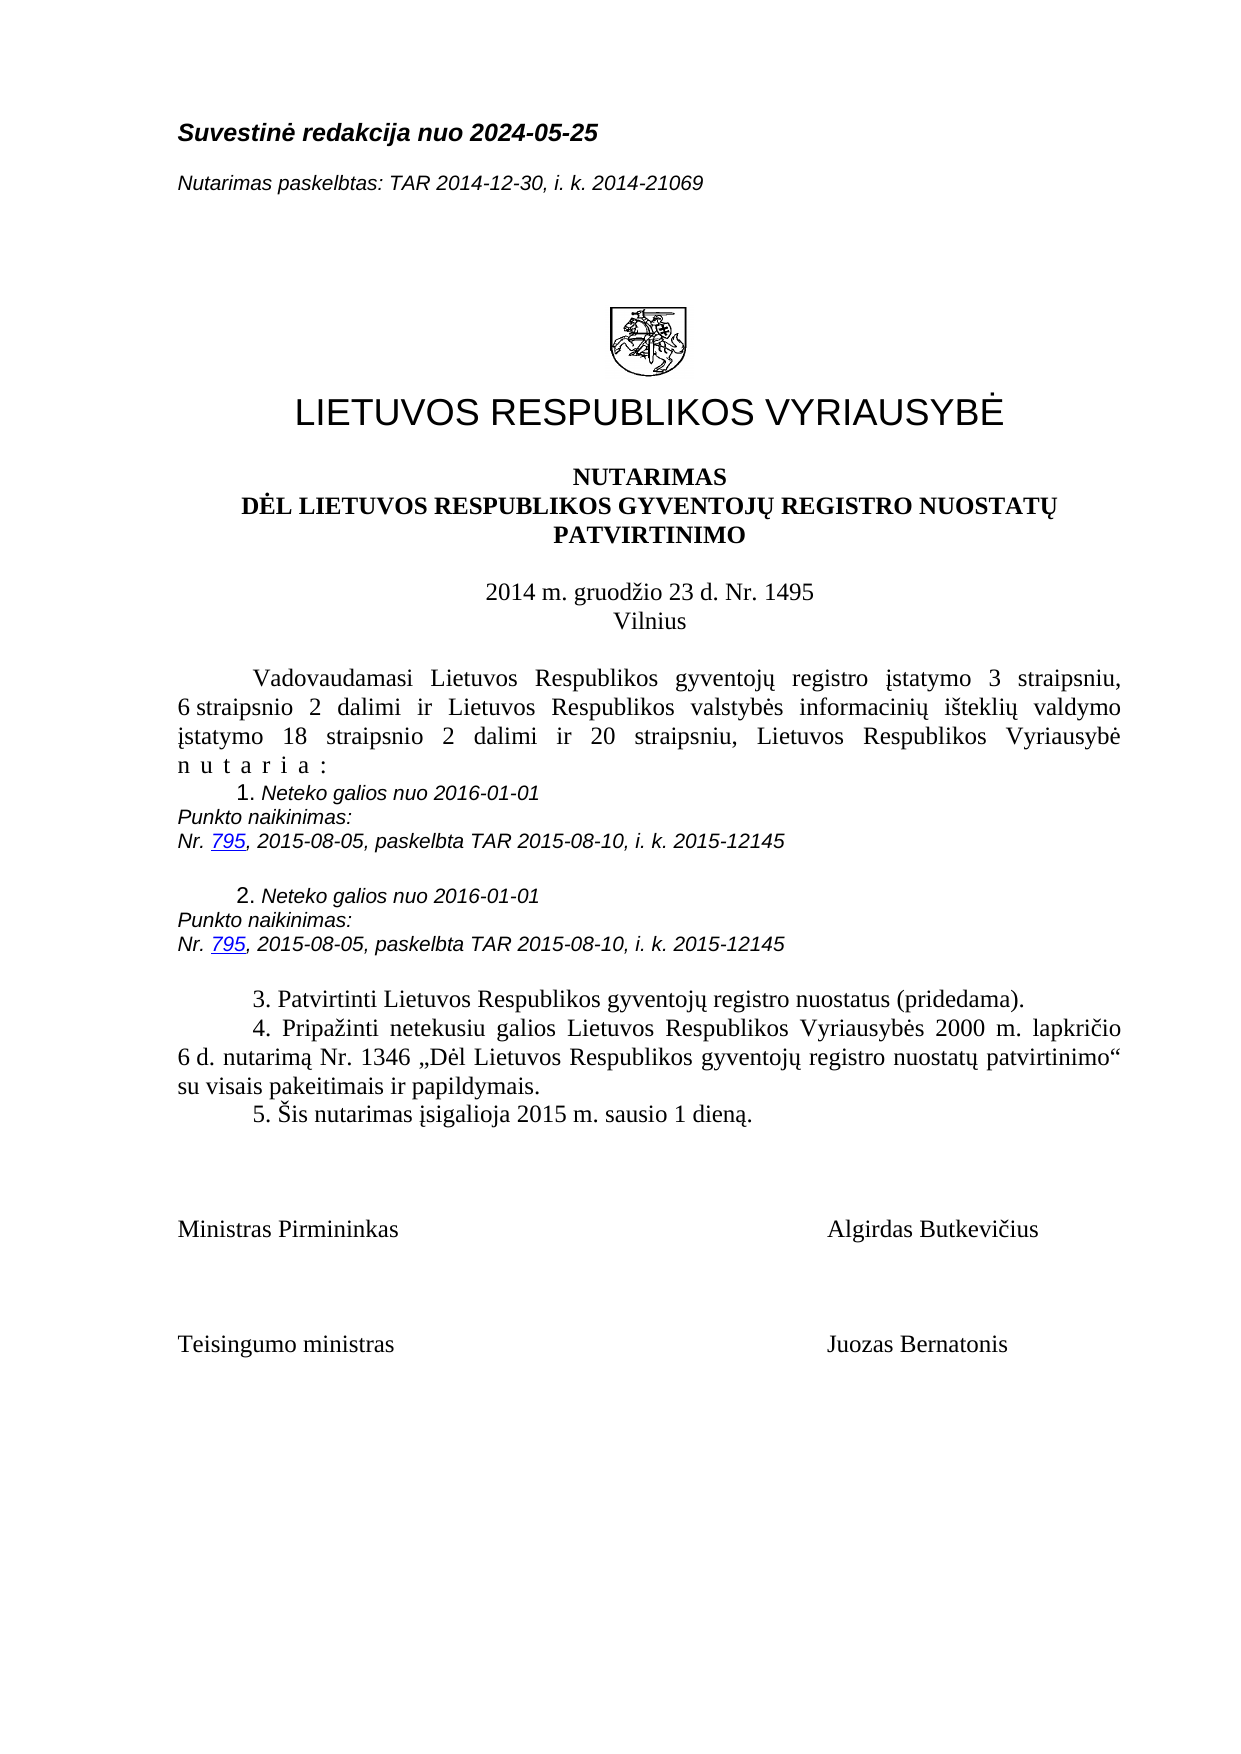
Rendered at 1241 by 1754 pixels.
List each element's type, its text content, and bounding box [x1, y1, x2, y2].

text Nr. 795, 2015-08-05, paskelbta TAR 2015-08-10, i. k. 2015-12145 [177, 932, 1122, 956]
text 1. Neteko galios nuo 2016-01-01 [177, 778, 1122, 805]
text Dėl LIETUVOS RESPUBLIKOS GYVENTOJŲ REGISTRO NUOSTATŲ PATVIRTINIMO [177, 491, 1122, 548]
text Teisingumo ministras Juozas Bernatonis [177, 1329, 1122, 1358]
text 2014 m. gruodžio 23 d. Nr. 1495 Vilnius [177, 577, 1122, 635]
text Ministras Pirmininkas Algirdas Butkevičius [177, 1214, 1122, 1243]
text Suvestinė redakcija nuo 2024-05-25 [177, 118, 1122, 147]
text Nr. 795, 2015-08-05, paskelbta TAR 2015-08-10, i. k. 2015-12145 [177, 829, 1122, 853]
text Punkto naikinimas: [177, 908, 1122, 932]
text Nutarimas paskelbtas: TAR 2014-12-30, i. k. 2014-21069 [177, 171, 1122, 195]
text 5. Šis nutarimas įsigalioja 2015 m. sausio 1 dieną. [177, 1099, 1122, 1128]
text Punkto naikinimas: [177, 805, 1122, 829]
text 2. Neteko galios nuo 2016-01-01 [177, 882, 1122, 908]
text 3. Patvirtinti Lietuvos Respublikos gyventojų registro nuostatus (pridedama). [177, 984, 1122, 1013]
text Vadovaudamasi Lietuvos Respublikos gyventojų registro įstatymo 3 straipsniu, 6 straipsnio 2 dalimi ir Lietuvos Respublikos valstybės informacinių išteklių valdymo įstatymo 18 straipsnio 2 dalimi ir 20 straipsniu, Lietuvos Respublikos Vyriausybė nutaria: [177, 663, 1122, 778]
text Lietuvos Respublikos Vyriausybė [177, 390, 1122, 433]
text 4. Pripažinti netekusiu galios Lietuvos Respublikos Vyriausybės 2000 m. lapkričio 6 d. nutarimą Nr. 1346 „Dėl Lietuvos Respublikos gyventojų registro nuostatų patvirtinimo“ su visais pakeitimais ir papildymais. [177, 1013, 1122, 1099]
text nutarimas [177, 462, 1122, 491]
